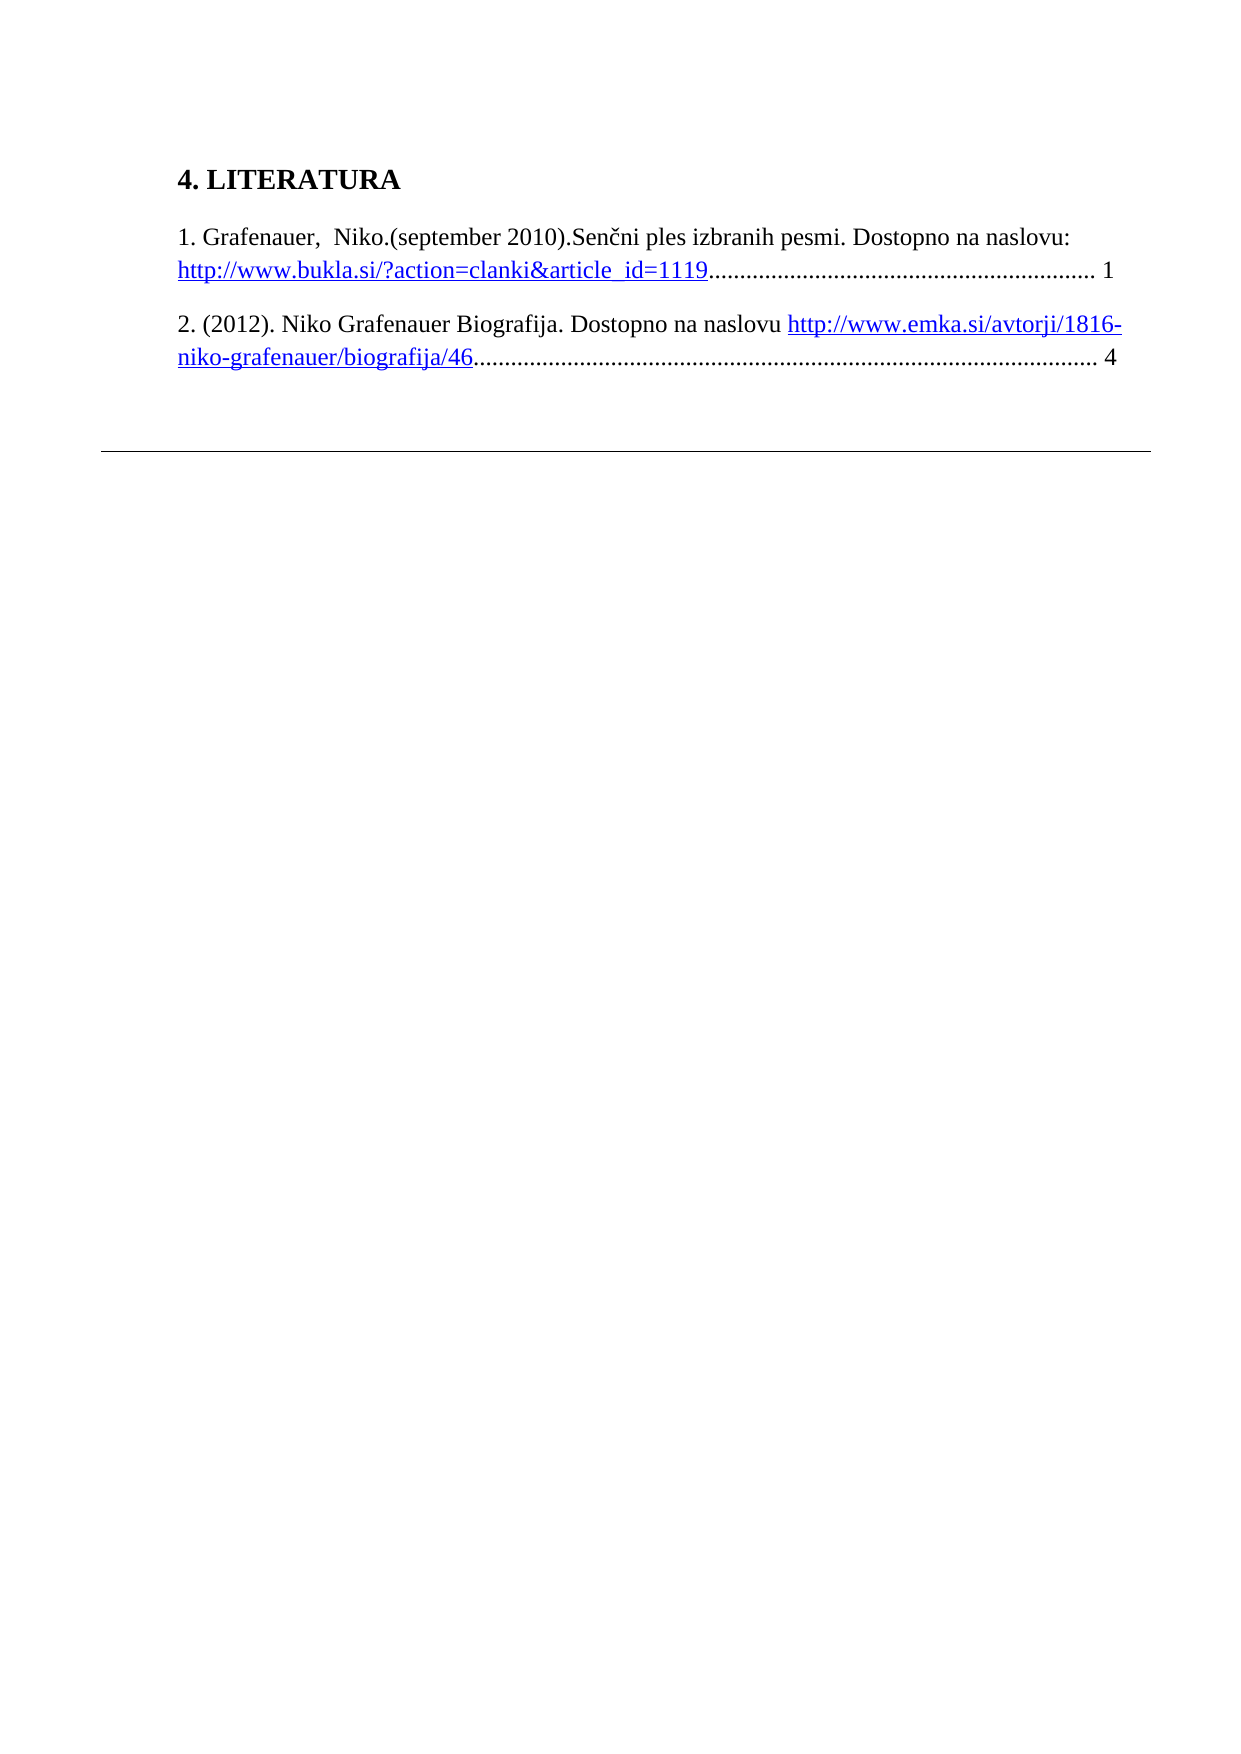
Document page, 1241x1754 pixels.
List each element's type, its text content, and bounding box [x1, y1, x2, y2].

text 1. Grafenauer, Niko.(september 2010).Senčni ples izbranih pesmi. Dostopno na naslovu: http://www.bukla.si/?action=clanki&article_id=1119.............................................................. 1 [177, 222, 1122, 284]
text 4. LITERATURA [177, 162, 1122, 196]
text 2. (2012). Niko Grafenauer Biografija. Dostopno na naslovu http://www.emka.si/avtorji/1816-niko-grafenauer/biografija/46.................................................................................................... 4 [177, 309, 1122, 371]
